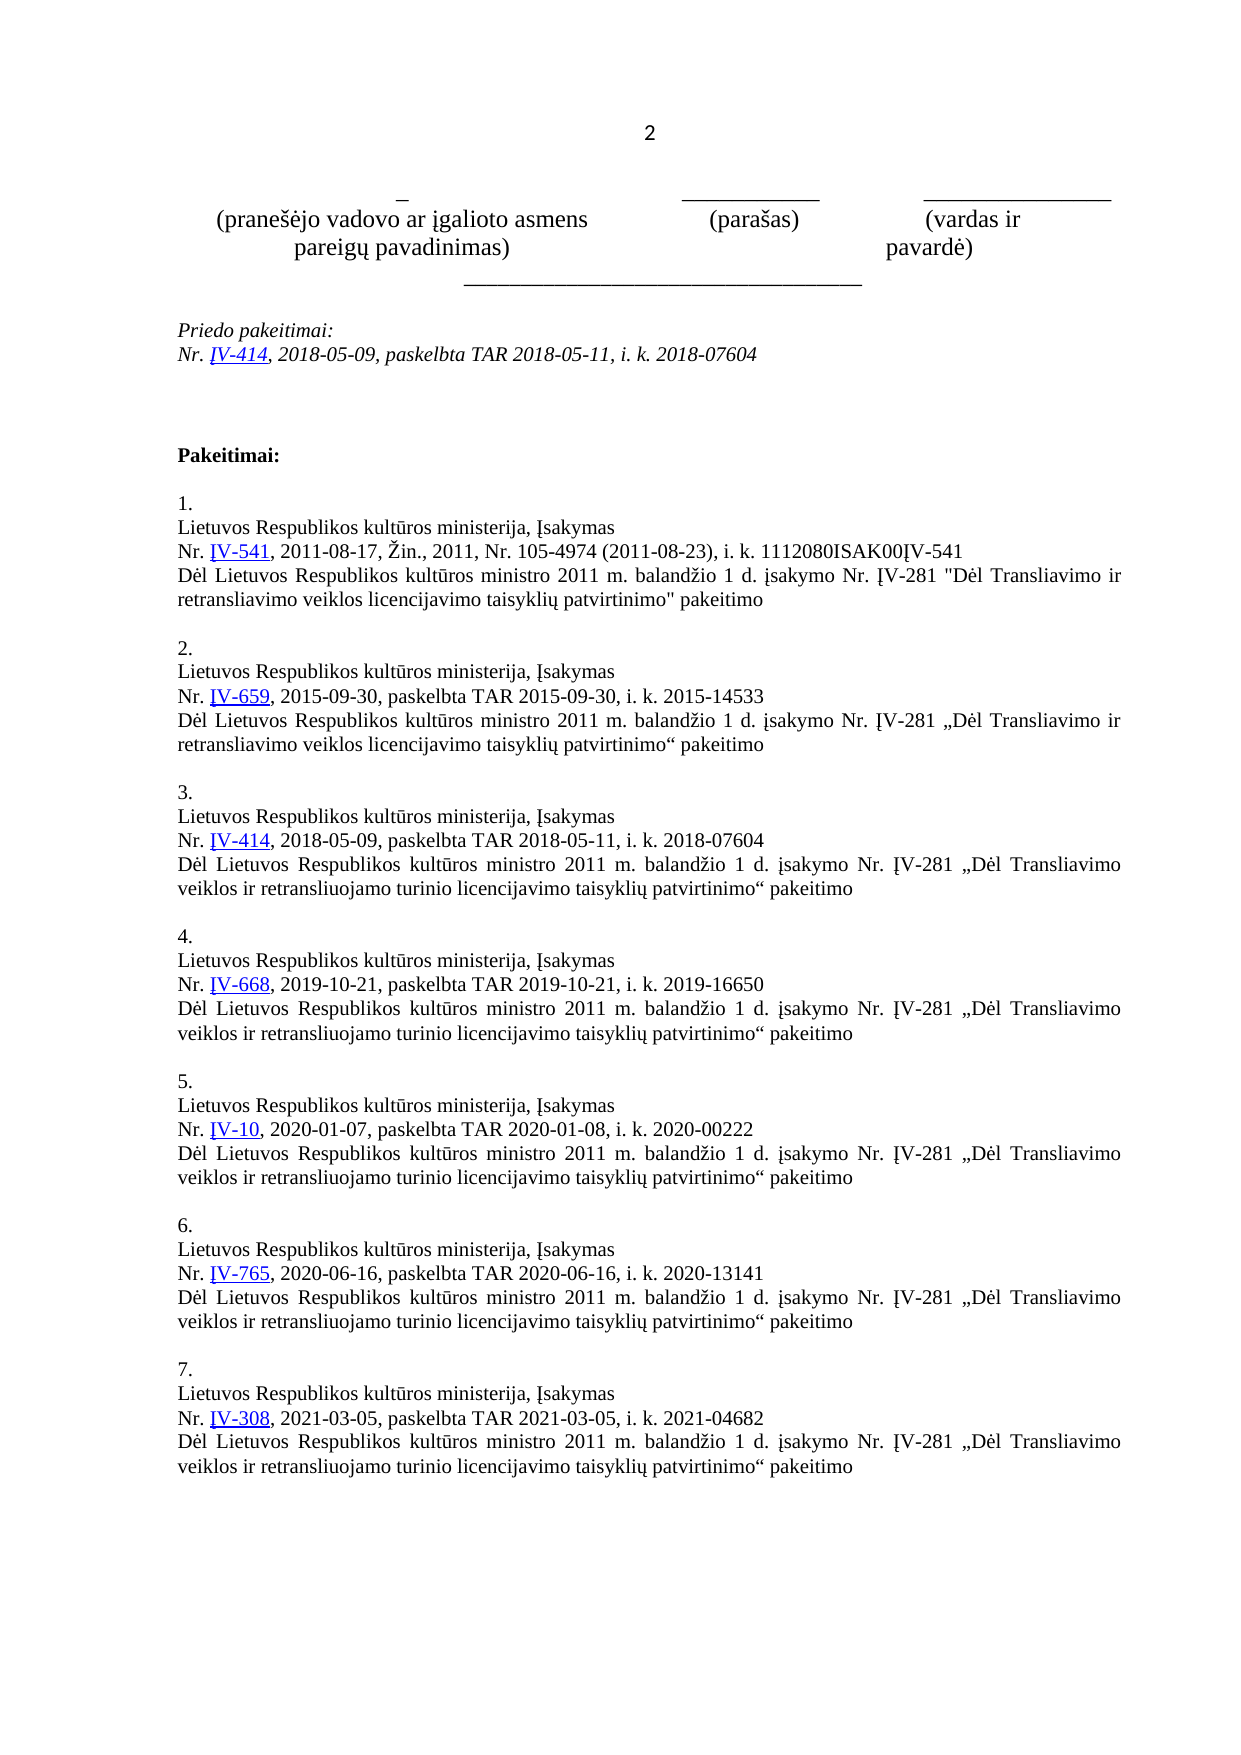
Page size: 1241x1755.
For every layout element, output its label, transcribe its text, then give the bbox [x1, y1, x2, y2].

text Dėl Lietuvos Respublikos kultūros ministro 2011 m. balandžio 1 d. įsakymo Nr. ĮV-281 „Dėl Transliavimo veiklos ir retransliuojamo turinio licencijavimo taisyklių patvirtinimo“ pakeitimo [177, 1285, 1122, 1333]
text 7. [177, 1357, 1122, 1381]
text Lietuvos Respublikos kultūros ministerija, Įsakymas [177, 1381, 1122, 1405]
text Dėl Lietuvos Respublikos kultūros ministro 2011 m. balandžio 1 d. įsakymo Nr. ĮV-281 „Dėl Transliavimo veiklos ir retransliuojamo turinio licencijavimo taisyklių patvirtinimo“ pakeitimo [177, 852, 1122, 900]
text 3. [177, 780, 1122, 804]
text Dėl Lietuvos Respublikos kultūros ministro 2011 m. balandžio 1 d. įsakymo Nr. ĮV-281 „Dėl Transliavimo veiklos ir retransliuojamo turinio licencijavimo taisyklių patvirtinimo“ pakeitimo [177, 1141, 1122, 1189]
text Lietuvos Respublikos kultūros ministerija, Įsakymas [177, 1237, 1122, 1261]
text 1. [177, 491, 1122, 515]
text Lietuvos Respublikos kultūros ministerija, Įsakymas [177, 659, 1122, 683]
text Nr. ĮV-541, 2011-08-17, Žin., 2011, Nr. 105-4974 (2011-08-23), i. k. 1112080ISAK00ĮV-541 [177, 539, 1122, 563]
text Nr. ĮV-659, 2015-09-30, paskelbta TAR 2015-09-30, i. k. 2015-14533 [177, 683, 1122, 708]
text ___________________________________ [177, 261, 1122, 289]
text 4. [177, 924, 1122, 948]
text Nr. ĮV-414, 2018-05-09, paskelbta TAR 2018-05-11, i. k. 2018-07604 [177, 342, 1122, 366]
text Nr. ĮV-414, 2018-05-09, paskelbta TAR 2018-05-11, i. k. 2018-07604 [177, 828, 1122, 852]
text Pakeitimai: [177, 443, 1122, 467]
text Dėl Lietuvos Respublikos kultūros ministro 2011 m. balandžio 1 d. įsakymo Nr. ĮV-281 „Dėl Transliavimo veiklos ir retransliuojamo turinio licencijavimo taisyklių patvirtinimo“ pakeitimo [177, 1429, 1122, 1478]
text 6. [177, 1213, 1122, 1237]
text Dėl Lietuvos Respublikos kultūros ministro 2011 m. balandžio 1 d. įsakymo Nr. ĮV-281 „Dėl Transliavimo ir retransliavimo veiklos licencijavimo taisyklių patvirtinimo“ pakeitimo [177, 708, 1122, 756]
text Lietuvos Respublikos kultūros ministerija, Įsakymas [177, 804, 1122, 828]
table_header _ (pranešėjo vadovo ar įgalioto asmens pareigų pavadinimas) [177, 175, 627, 261]
text 2. [177, 635, 1122, 659]
text 5. [177, 1068, 1122, 1093]
text Priedo pakeitimai: [177, 318, 1122, 342]
text Nr. ĮV-765, 2020-06-16, paskelbta TAR 2020-06-16, i. k. 2020-13141 [177, 1261, 1122, 1285]
text Lietuvos Respublikos kultūros ministerija, Įsakymas [177, 948, 1122, 972]
text Nr. ĮV-308, 2021-03-05, paskelbta TAR 2021-03-05, i. k. 2021-04682 [177, 1405, 1122, 1429]
text Nr. ĮV-10, 2020-01-07, paskelbta TAR 2020-01-08, i. k. 2020-00222 [177, 1117, 1122, 1141]
table_header ___________ (parašas) [627, 175, 874, 261]
text Nr. ĮV-668, 2019-10-21, paskelbta TAR 2019-10-21, i. k. 2019-16650 [177, 972, 1122, 996]
text Dėl Lietuvos Respublikos kultūros ministro 2011 m. balandžio 1 d. įsakymo Nr. ĮV-281 „Dėl Transliavimo veiklos ir retransliuojamo turinio licencijavimo taisyklių patvirtinimo“ pakeitimo [177, 996, 1122, 1044]
text Dėl Lietuvos Respublikos kultūros ministro 2011 m. balandžio 1 d. įsakymo Nr. ĮV-281 "Dėl Transliavimo ir retransliavimo veiklos licencijavimo taisyklių patvirtinimo" pakeitimo [177, 563, 1122, 611]
text Lietuvos Respublikos kultūros ministerija, Įsakymas [177, 1093, 1122, 1117]
text Lietuvos Respublikos kultūros ministerija, Įsakymas [177, 515, 1122, 539]
table_header _______________ (vardas ir pavardė) [874, 175, 1122, 261]
